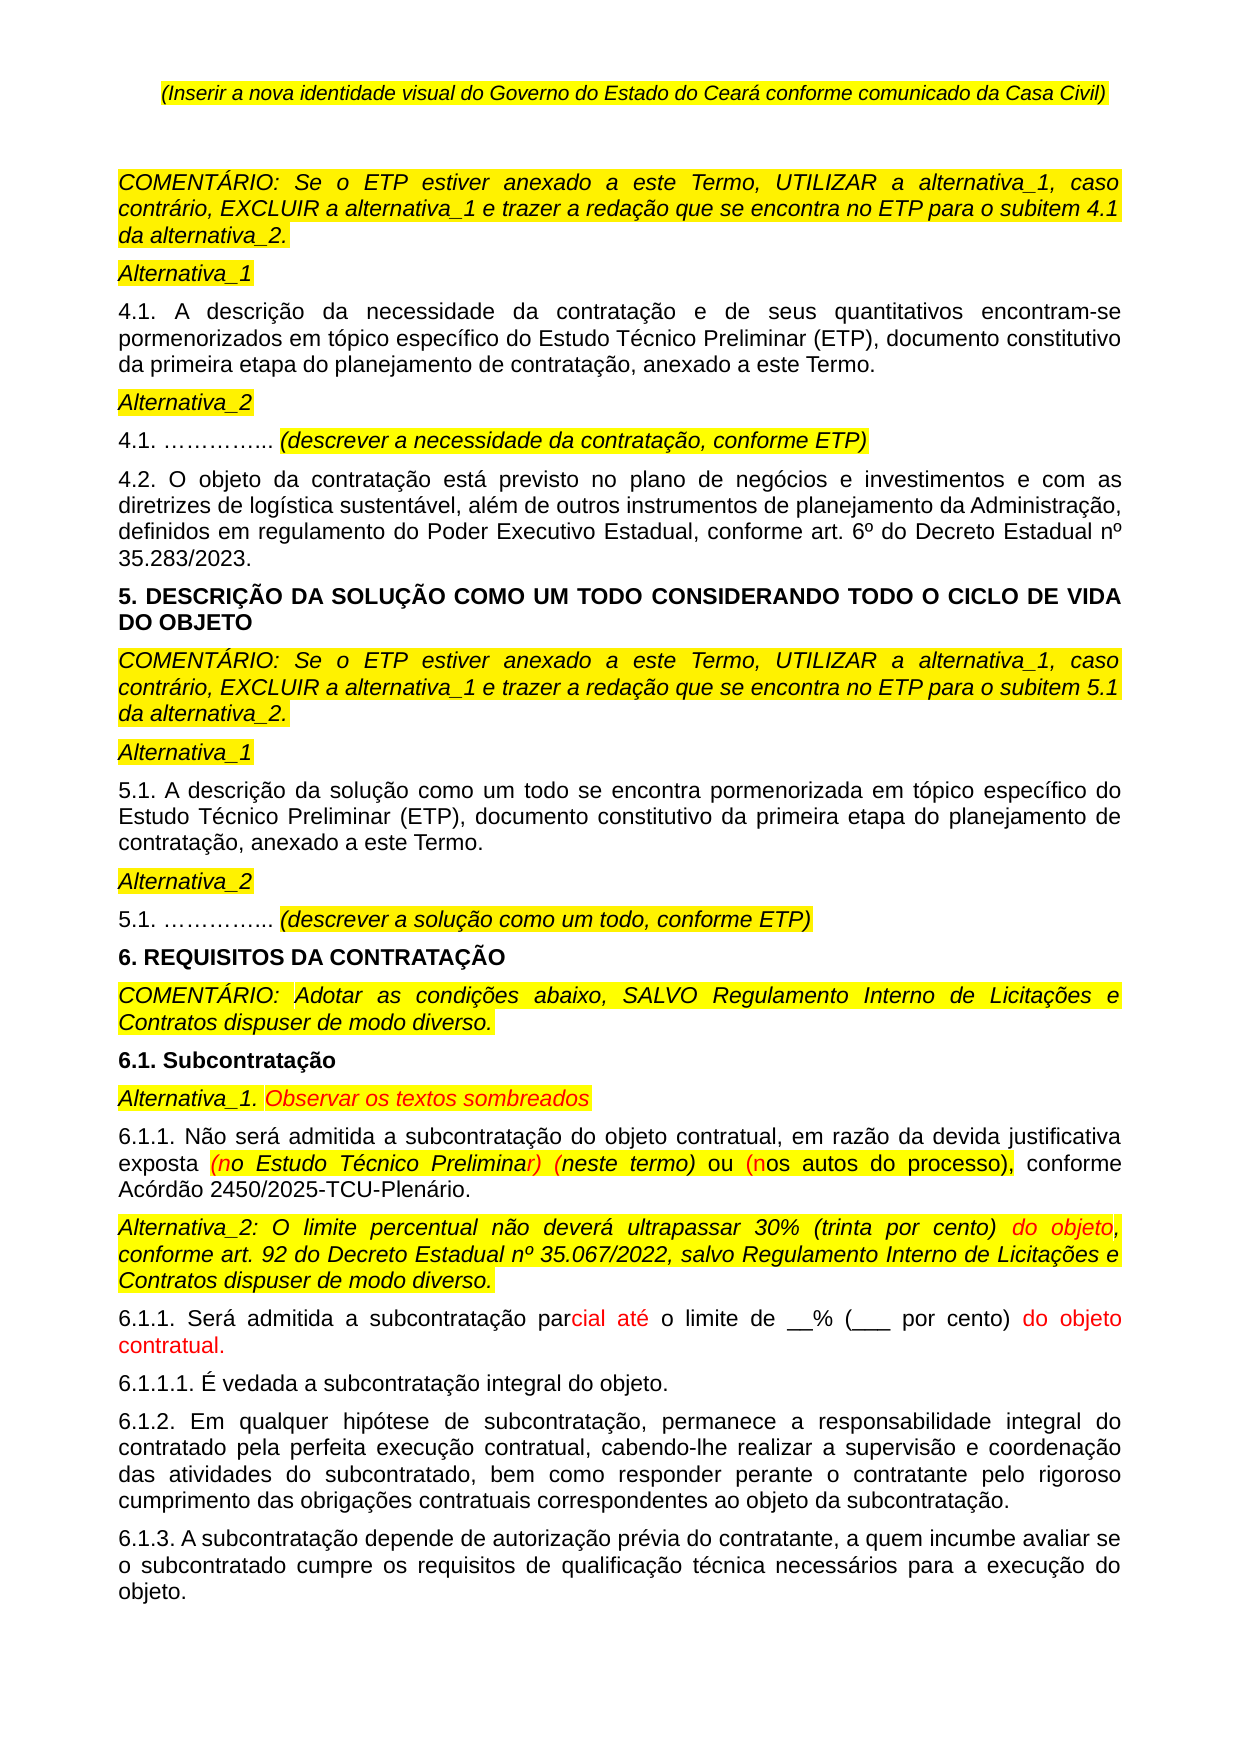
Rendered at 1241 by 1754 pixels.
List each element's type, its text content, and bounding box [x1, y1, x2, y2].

text COMENTÁRIO: Adotar as condições abaixo, SALVO Regulamento Interno de Licitações e Contratos dispuser de modo diverso. [118, 982, 1122, 1035]
text 6.1.1. Será admitida a subcontratação parcial até o limite de __% (___ por cento) do objeto contratual. [118, 1305, 1122, 1358]
text COMENTÁRIO: Se o ETP estiver anexado a este Termo, UTILIZAR a alternativa_1, caso contrário, EXCLUIR a alternativa_1 e trazer a redação que se encontra no ETP para o subitem 4.1 da alternativa_2. [118, 169, 1122, 248]
text 5.1. …………... (descrever a solução como um todo, conforme ETP) [118, 906, 1122, 932]
text 4.1. A descrição da necessidade da contratação e de seus quantitativos encontram-se pormenorizados em tópico específico do Estudo Técnico Preliminar (ETP), documento constitutivo da primeira etapa do planejamento de contratação, anexado a este Termo. [118, 298, 1122, 377]
text Alternativa_1 [118, 260, 1122, 286]
text Alternativa_2 [118, 389, 1122, 416]
text COMENTÁRIO: Se o ETP estiver anexado a este Termo, UTILIZAR a alternativa_1, caso contrário, EXCLUIR a alternativa_1 e trazer a redação que se encontra no ETP para o subitem 5.1 da alternativa_2. [118, 647, 1122, 727]
text Alternativa_1 [118, 738, 1122, 765]
text 6.1. Subcontratação [118, 1047, 1122, 1073]
text 4.1. …………... (descrever a necessidade da contratação, conforme ETP) [118, 427, 1122, 454]
text 5. DESCRIÇÃO DA SOLUÇÃO COMO UM TODO CONSIDERANDO TODO O CICLO DE VIDA DO OBJETO [118, 583, 1122, 636]
text Alternativa_2: O limite percentual não deverá ultrapassar 30% (trinta por cento) do objeto, conforme art. 92 do Decreto Estadual nº 35.067/2022, salvo Regulamento Interno de Licitações e Contratos dispuser de modo diverso. [118, 1214, 1122, 1293]
text 5.1. A descrição da solução como um todo se encontra pormenorizada em tópico específico do Estudo Técnico Preliminar (ETP), documento constitutivo da primeira etapa do planejamento de contratação, anexado a este Termo. [118, 777, 1122, 856]
text 6.1.1. Não será admitida a subcontratação do objeto contratual, em razão da devida justificativa exposta (no Estudo Técnico Preliminar) (neste termo) ou (nos autos do processo), conforme Acórdão 2450/2025-TCU-Plenário. [118, 1123, 1122, 1202]
text 6.1.2. Em qualquer hipótese de subcontratação, permanece a responsabilidade integral do contratado pela perfeita execução contratual, cabendo-lhe realizar a supervisão e coordenação das atividades do subcontratado, bem como responder perante o contratante pelo rigoroso cumprimento das obrigações contratuais correspondentes ao objeto da subcontratação. [118, 1408, 1122, 1513]
text 4.2. O objeto da contratação está previsto no plano de negócios e investimentos e com as diretrizes de logística sustentável, além de outros instrumentos de planejamento da Administração, definidos em regulamento do Poder Executivo Estadual, conforme art. 6º do Decreto Estadual nº 35.283/2023. [118, 466, 1122, 571]
text 6.1.1.1. É vedada a subcontratação integral do objeto. [118, 1370, 1122, 1396]
text Alternativa_1. Observar os textos sombreados [118, 1085, 1122, 1111]
text Alternativa_2 [118, 868, 1122, 894]
text 6. REQUISITOS DA CONTRATAÇÃO [118, 944, 1122, 970]
text 6.1.3. A subcontratação depende de autorização prévia do contratante, a quem incumbe avaliar se o subcontratado cumpre os requisitos de qualificação técnica necessários para a execução do objeto. [118, 1525, 1122, 1604]
